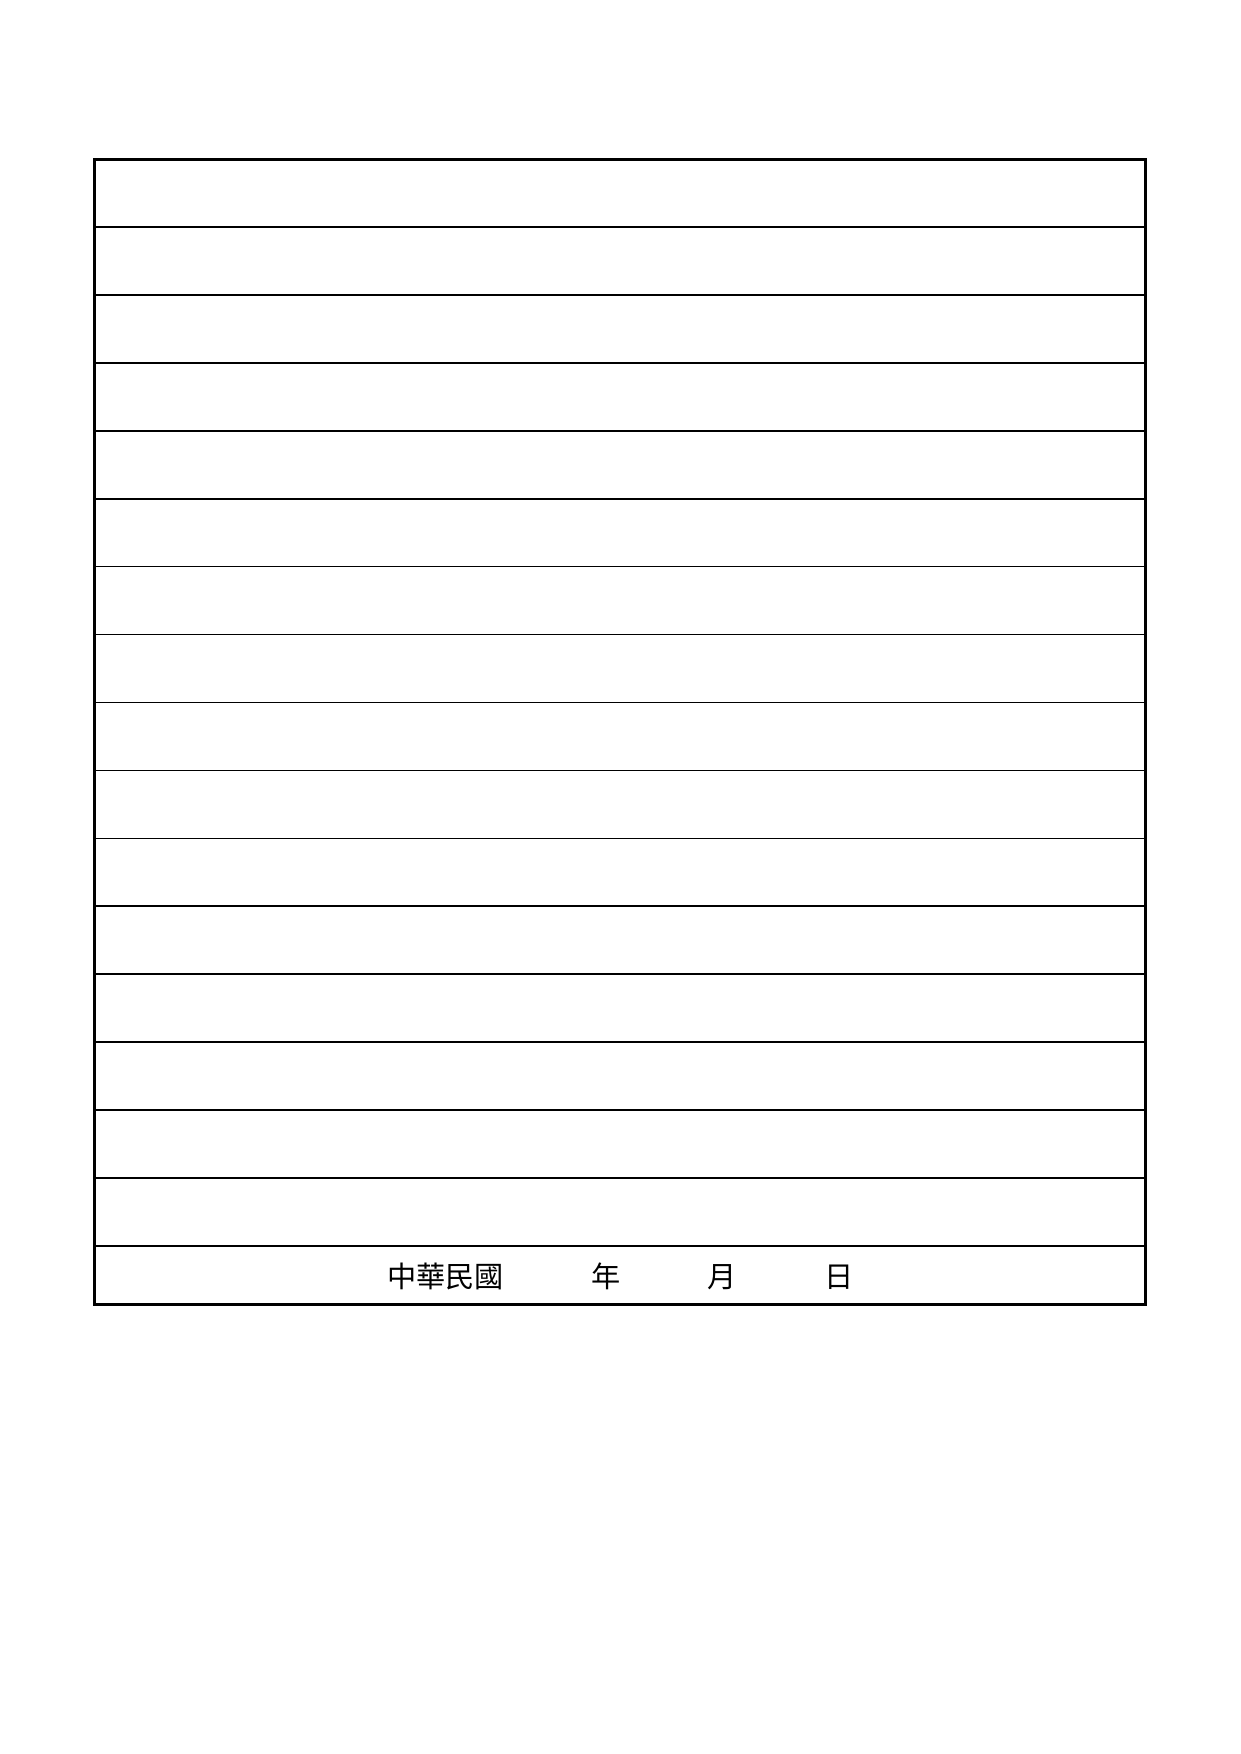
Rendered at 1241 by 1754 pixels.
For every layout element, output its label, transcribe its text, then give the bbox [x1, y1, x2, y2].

table_cell [96, 296, 1144, 362]
table_cell [96, 975, 1144, 1041]
table_cell [96, 567, 1144, 634]
table_cell [96, 1043, 1144, 1109]
table_cell [96, 228, 1144, 294]
table_cell [96, 907, 1144, 973]
table_cell [96, 161, 1144, 226]
table_cell [96, 839, 1144, 905]
table_cell [96, 771, 1144, 837]
table_cell 中華民國 年 月 日 [96, 1247, 1144, 1303]
table_cell [96, 703, 1144, 769]
table_cell [96, 432, 1144, 498]
table_cell [96, 500, 1144, 566]
table_cell [96, 364, 1144, 430]
table_cell [96, 635, 1144, 702]
table_cell [96, 1111, 1144, 1177]
table_cell [96, 1179, 1144, 1245]
